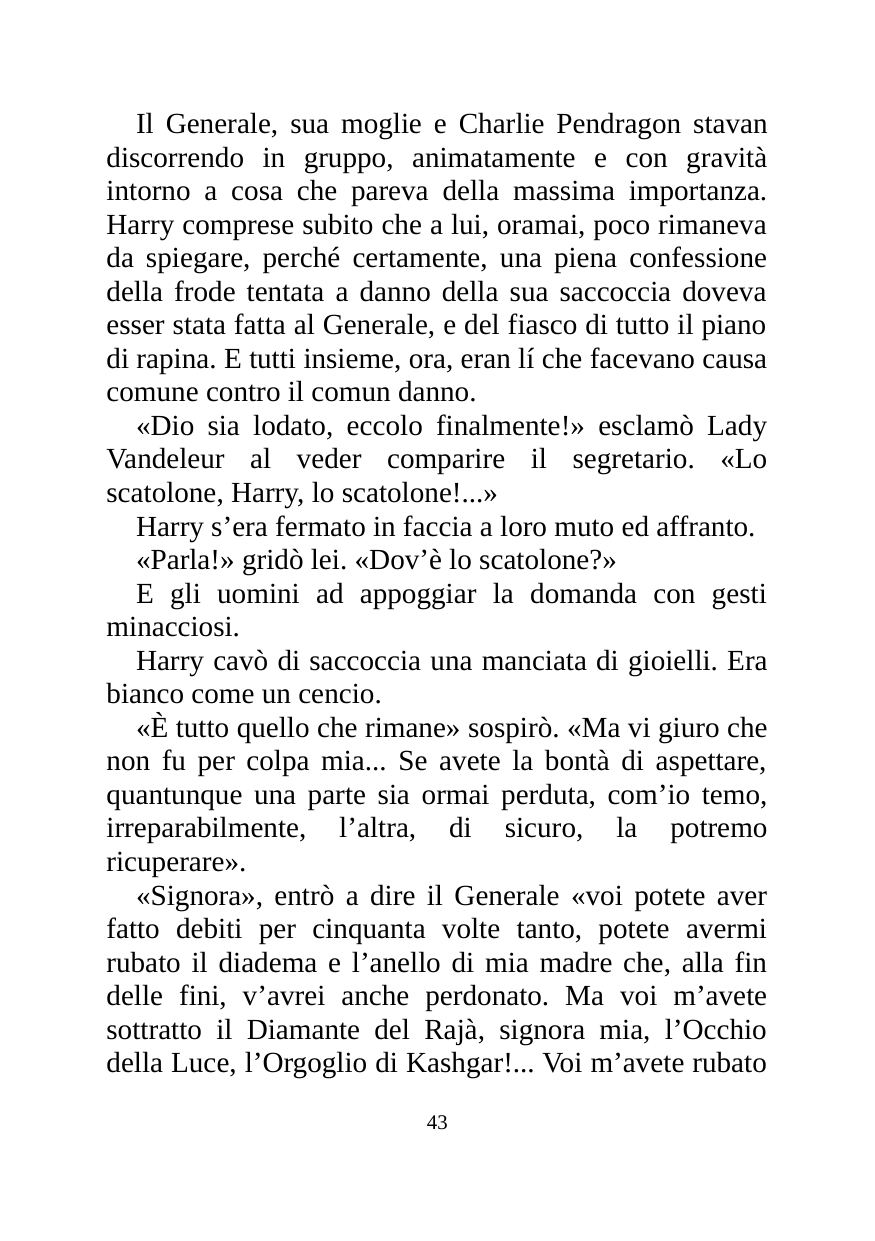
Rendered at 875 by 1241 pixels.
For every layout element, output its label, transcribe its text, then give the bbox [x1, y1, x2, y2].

text E gli uomini ad appoggiar la domanda con gesti minacciosi. [106, 576, 768, 643]
text «Dio sia lodato, eccolo finalmente!» esclamò Lady Vandeleur al veder comparire il segretario. «Lo scatolone, Harry, lo scatolone!...» [106, 408, 768, 509]
text Harry cavò di saccoccia una manciata di gioielli. Era bianco come un cencio. [106, 643, 768, 710]
text «Signora», entrò a dire il Generale «voi potete aver fatto debiti per cinquanta volte tanto, potete avermi rubato il diadema e l’anello di mia madre che, alla fin delle fini, v’avrei anche perdonato. Ma voi m’avete sottratto il Diamante del Rajà, signora mia, l’Occhio della Luce, l’Orgoglio di Kashgar!... Voi m’avete rubato [106, 878, 768, 1079]
text Il Generale, sua moglie e Charlie Pendragon stavan discorrendo in gruppo, animatamente e con gravità intorno a cosa che pareva della massima importanza. Harry comprese subito che a lui, oramai, poco rimaneva da spiegare, perché certamente, una piena confessione della frode tentata a danno della sua saccoccia doveva esser stata fatta al Generale, e del fiasco di tutto il piano di rapina. E tutti insieme, ora, eran lí che facevano causa comune contro il comun danno. [106, 106, 768, 408]
text «È tutto quello che rimane» sospirò. «Ma vi giuro che non fu per colpa mia... Se avete la bontà di aspettare, quantunque una parte sia ormai perduta, com’io temo, irreparabilmente, l’altra, di sicuro, la potremo ricuperare». [106, 710, 768, 878]
text «Parla!» gridò lei. «Dov’è lo scatolone?» [106, 542, 768, 576]
text Harry s’era fermato in faccia a loro muto ed affranto. [106, 509, 768, 542]
